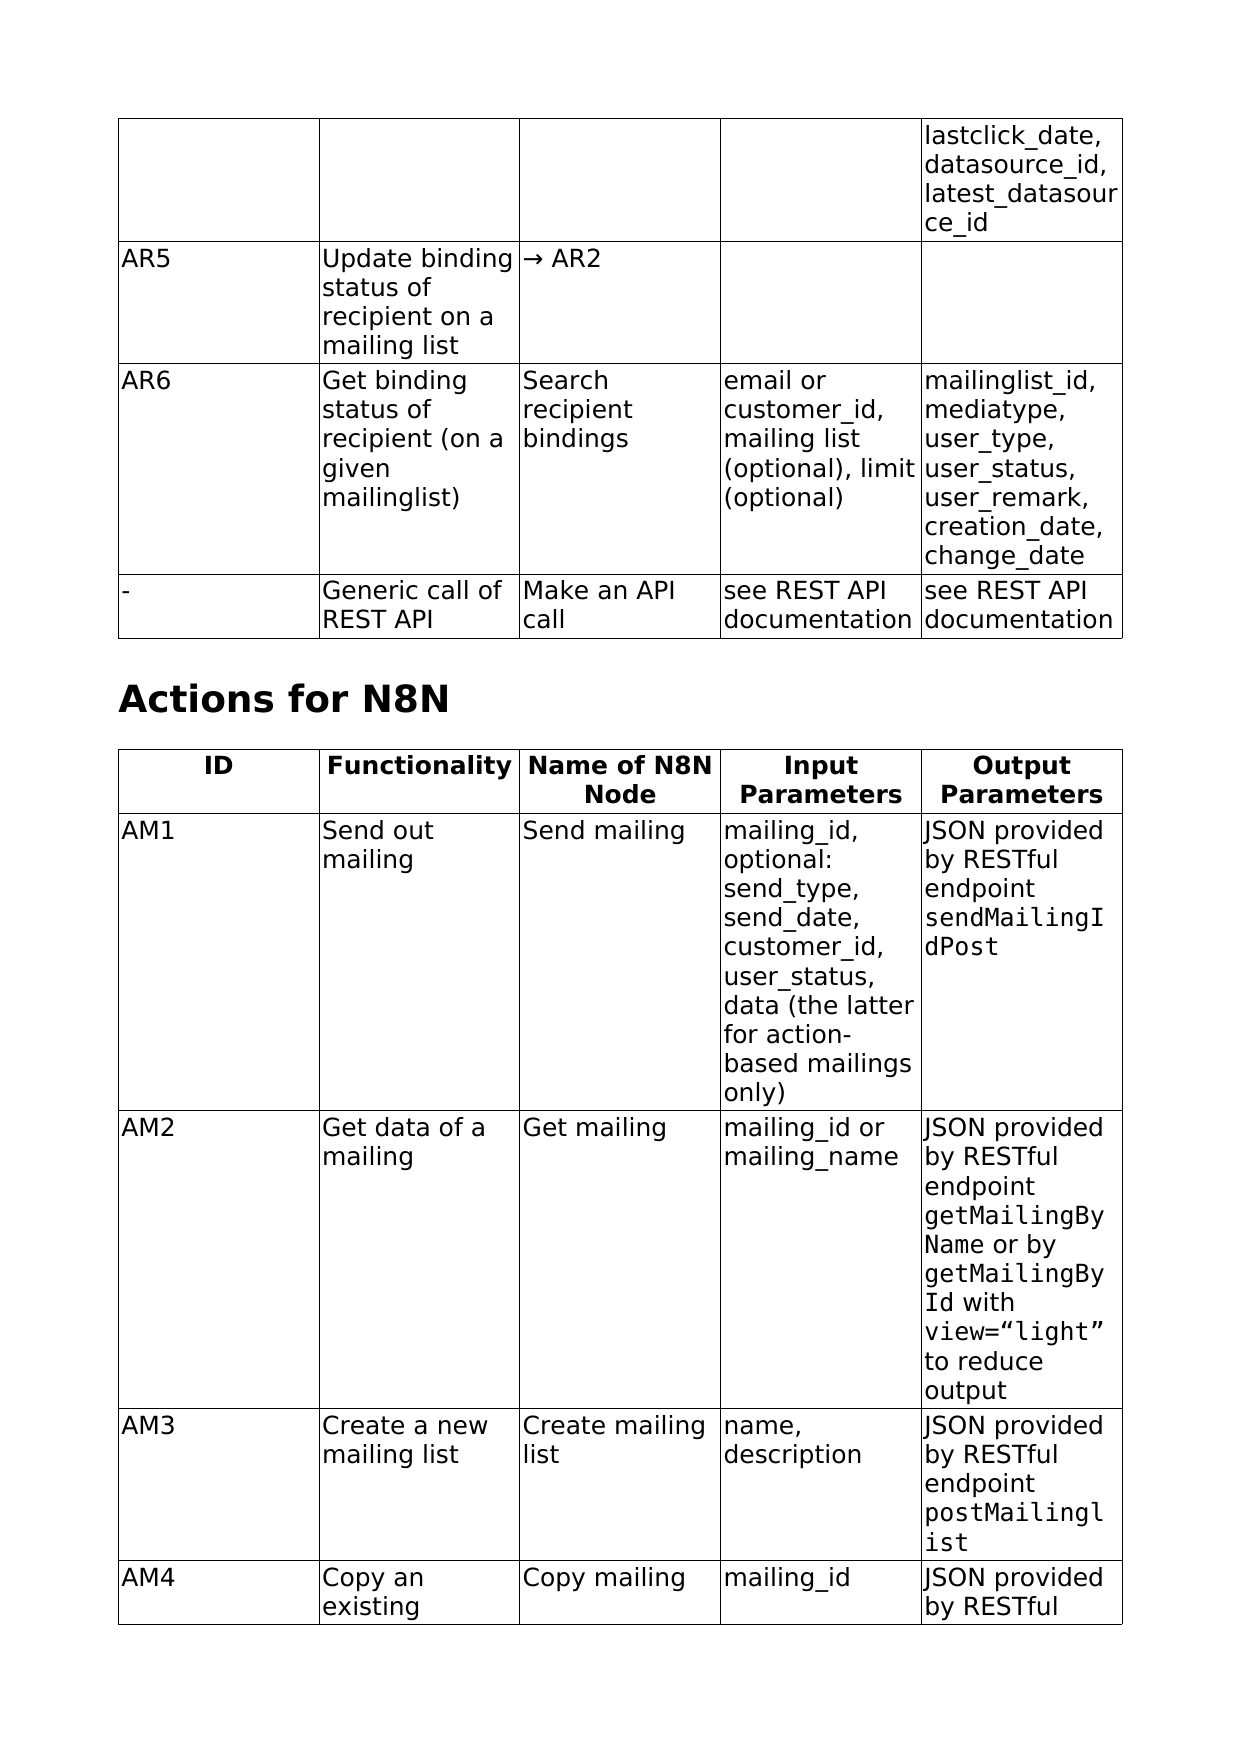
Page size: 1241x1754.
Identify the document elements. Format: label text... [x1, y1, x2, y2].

table_header Output Parameters [922, 750, 1122, 813]
table_cell Send out mailing [320, 814, 519, 1110]
table_cell Create a new mailing list [320, 1409, 519, 1560]
table_cell JSON provided by RESTful [922, 1561, 1122, 1624]
table_cell Generic call of REST API [320, 575, 519, 638]
table_header Input Parameters [721, 750, 921, 813]
table_cell AR5 [119, 242, 319, 363]
table_cell [119, 119, 319, 241]
table_cell Search recipient bindings [520, 364, 720, 573]
table_cell [922, 242, 1122, 363]
table_header Name of N8N Node [520, 750, 720, 813]
table_cell Make an API call [520, 575, 720, 638]
table_cell AM1 [119, 814, 319, 1110]
table_header ID [119, 750, 319, 813]
table_cell Update binding status of recipient on a mailing list [320, 242, 519, 363]
table_cell mailinglist_id, mediatype, user_type, user_status, user_remark, creation_date, change_date [922, 364, 1122, 573]
table_cell Copy mailing [520, 1561, 720, 1624]
table_cell JSON provided by RESTful endpoint postMailinglist [922, 1409, 1122, 1560]
subtitle Actions for N8N [118, 678, 1122, 721]
table_cell JSON provided by RESTful endpoint getMailingByName or by getMailingById with view=“light” to reduce output [922, 1111, 1122, 1408]
table_cell mailing_id [721, 1561, 921, 1624]
table_cell AM3 [119, 1409, 319, 1560]
table_cell email or customer_id, mailing list (optional), limit (optional) [721, 364, 921, 573]
table_cell mailing_id, optional: send_type, send_date, customer_id, user_status, data (the latter for action-based mailings only) [721, 814, 921, 1110]
table_cell [320, 119, 519, 241]
table_cell see REST API documentation [922, 575, 1122, 638]
table_cell see REST API documentation [721, 575, 921, 638]
table_cell AM2 [119, 1111, 319, 1408]
table_cell - [119, 575, 319, 638]
table_cell [520, 119, 720, 241]
table_cell [721, 242, 921, 363]
table_cell Get mailing [520, 1111, 720, 1408]
table_cell Copy an existing [320, 1561, 519, 1624]
table_cell AR6 [119, 364, 319, 573]
table_cell AM4 [119, 1561, 319, 1624]
table_cell Send mailing [520, 814, 720, 1110]
table_cell → AR2 [520, 242, 720, 363]
table_cell lastclick_date, datasource_id, latest_datasource_id [922, 119, 1122, 241]
table_cell mailing_id or mailing_name [721, 1111, 921, 1408]
table_cell Create mailing list [520, 1409, 720, 1560]
table_cell JSON provided by RESTful endpoint sendMailingIdPost [922, 814, 1122, 1110]
table_header Functionality [320, 750, 519, 813]
table_cell Get binding status of recipient (on a given mailinglist) [320, 364, 519, 573]
table_cell [721, 119, 921, 241]
table_cell name, description [721, 1409, 921, 1560]
table_cell Get data of a mailing [320, 1111, 519, 1408]
